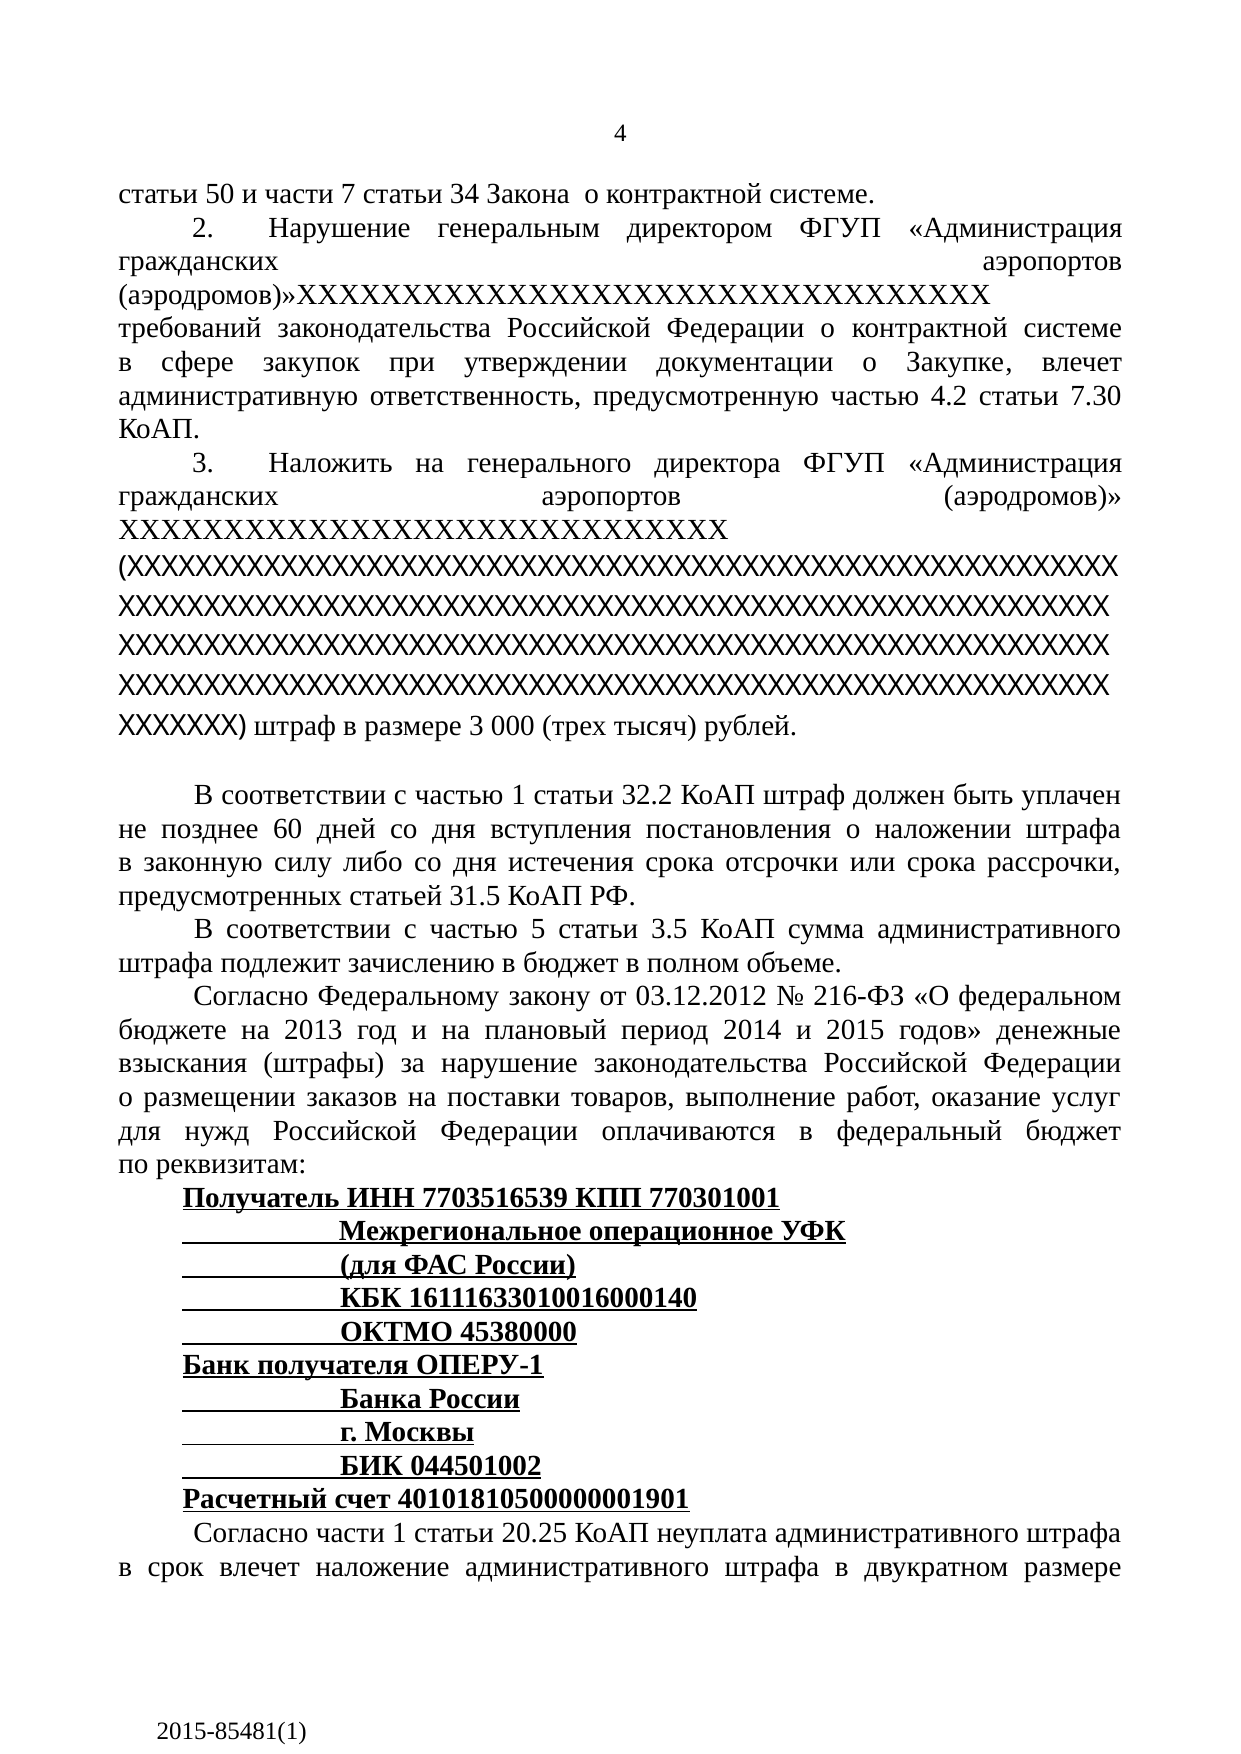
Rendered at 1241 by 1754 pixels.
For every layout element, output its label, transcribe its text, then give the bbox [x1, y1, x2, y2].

text Межрегиональное операционное УФК [118, 1213, 1122, 1247]
text г. Москвы [118, 1414, 1122, 1448]
text Согласно Федеральному закону от 03.12.2012 № 216-ФЗ «О федеральном бюджете на 2013 год и на плановый период 2014 и 2015 годов» денежные взыскания (штрафы) за нарушение законодательства Российской Федерации о размещении заказов на поставки товаров, выполнение работ, оказание услуг для нужд Российской Федерации оплачиваются в федеральный бюджет по реквизитам: [118, 978, 1122, 1180]
text (для ФАС России) [118, 1247, 1122, 1280]
text Получатель ИНН 7703516539 КПП 770301001 [118, 1180, 1122, 1213]
text В соответствии с частью 1 статьи 32.2 КоАП штраф должен быть уплачен не позднее 60 дней со дня вступления постановления о наложении штрафа в законную силу либо со дня истечения срока отсрочки или срока рассрочки, предусмотренных статьей 31.5 КоАП РФ. [118, 777, 1122, 911]
list статьи 50 и части 7 статьи 34 Закона о контрактной системе. [118, 176, 1122, 210]
text Согласно части 1 статьи 20.25 КоАП неуплата административного штрафа в срок влечет наложение административного штрафа в двукратном размере [118, 1515, 1122, 1582]
list Нарушение генеральным директором ФГУП «Администрация гражданских аэропортов (аэродромов)»XXXXXXXXXXXXXXXXXXXXXXXXXXXXXXXXX требований законодательства Российской Федерации о контрактной системе в сфере закупок при утверждении документации о Закупке, влечет административную ответственность, предусмотренную частью 4.2 статьи 7.30 КоАП. [118, 210, 1122, 445]
text ОКТМО 45380000 [118, 1314, 1122, 1347]
text КБК 16111633010016000140 [118, 1280, 1122, 1314]
text Банка России [118, 1381, 1122, 1414]
text Расчетный счет 40101810500000001901 [118, 1482, 1122, 1515]
text БИК 044501002 [118, 1448, 1122, 1482]
text Банк получателя ОПЕРУ-1 [118, 1347, 1122, 1381]
text В соответствии с частью 5 статьи 3.5 КоАП сумма административного штрафа подлежит зачислению в бюджет в полном объеме. [118, 911, 1122, 978]
list Наложить на генерального директора ФГУП «Администрация гражданских аэропортов (аэродромов)» XXXXXXXXXXXXXXXXXXXXXXXXXXXXX (XXXXXXXXXXXXXXXXXXXXXXXXXXXXXXXXXXXXXXXXXXXXXXXXXXXXXXXXXXXXXXXXXXXXXXXXXXXXXXXXXXXXXXXXXXXXXXXXXXXXXXXXXXXXXXXXXXXXXXXXXXXXXXXXXXXXXXXXXXXXXXXXXXXXXXXXXXXXXXXXXXXXXXXXXXXXXXXXXXXXXXXXXXXXXXXXXXXXXXXXXXXXXXXXXXXXXXXXXXXXXXXXXXXXXXXXXXXXXXX) штраф в размере 3 000 (трех тысяч) рублей. [118, 445, 1122, 744]
